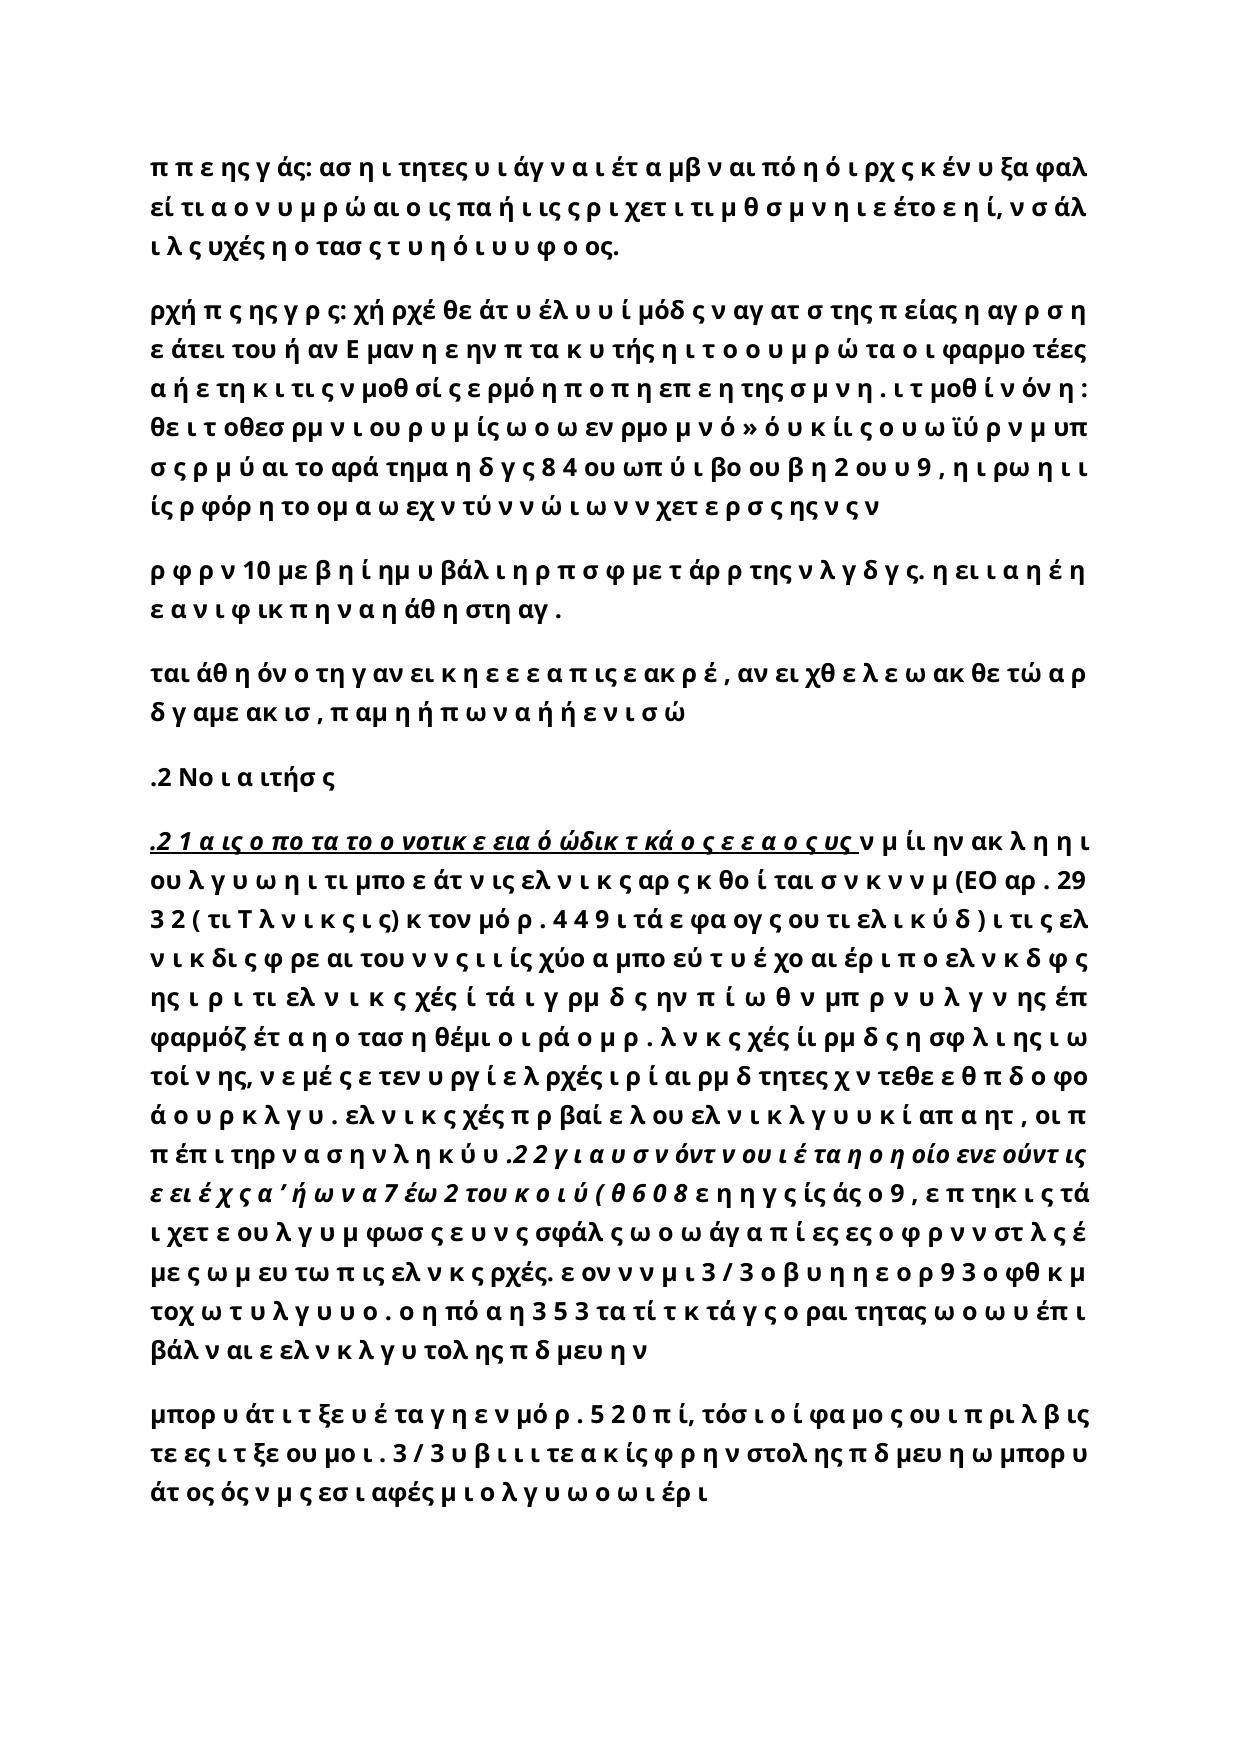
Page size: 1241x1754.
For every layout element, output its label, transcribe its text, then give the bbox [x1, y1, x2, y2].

text .2 1 α ις ο πο τα το ο νοτικ ε εια ό ώδικ τ κά ο ς ε ε α ο ς υς ν μ ίι ην ακ λ η η ι ου λ γ υ ω η ι τι μπο ε άτ ν ις ελ ν ι κ ς αρ ς κ θο ί ται σ ν κ ν ν μ (ΕΟ αρ . 29 3 2 ( τι Τ λ ν ι κ ς ι ς) κ τον μό ρ . 4 4 9 ι τά ε φα ογ ς ου τι ελ ι κ ύ δ ) ι τι ς ελ ν ι κ δι ς φ ρε αι του ν ν ς ι ι ίς χύο α μπο εύ τ υ έ χο αι έρ ι π ο ελ ν κ δ φ ς ης ι ρ ι τι ελ ν ι κ ς χές ί τά ι γ ρμ δ ς ην π ί ω θ ν μπ ρ ν υ λ γ ν ης έπ φαρμόζ έτ α η ο τασ η θέμι ο ι ρά ο μ ρ . λ ν κ ς χές ίι ρμ δ ς η σφ λ ι ης ι ω τοί ν ης, ν ε μέ ς ε τεν υ ργ ί ε λ ρχές ι ρ ί αι ρμ δ τητες χ ν τεθε ε θ π δ ο φο ά ο υ ρ κ λ γ υ . ελ ν ι κ ς χές π ρ βαί ε λ ου ελ ν ι κ λ γ υ υ κ ί απ α ητ , οι π π έπ ι τηρ ν α σ η ν λ η κ ύ υ .2 2 γ ι α υ σ ν όντ ν ου ι έ τα η ο η οίο ενε ούντ ις ε ει έ χ ς α ’ ή ω ν α 7 έω 2 του κ ο ι ύ ( θ 6 0 8 ε η η γ ς ίς άς ο 9 , ε π τηκ ι ς τά ι χετ ε ου λ γ υ μ φωσ ς ε υ ν ς σφάλ ς ω ο ω άγ α π ί ες ες ο φ ρ ν ν στ λ ς έ με ς ω μ ευ τω π ις ελ ν κ ς ρχές. ε ον ν ν μ ι 3 / 3 ο β υ η η ε ο ρ 9 3 ο φθ κ μ τοχ ω τ υ λ γ υ υ ο . ο η πό α η 3 5 3 τα τί τ κ τά γ ς ο ραι τητας ω ο ω υ έπ ι βάλ ν αι ε ελ ν κ λ γ υ τολ ης π δ μευ η ν [150, 823, 1090, 1367]
text ρχή π ς ης γ ρ ς: χή ρχέ θε άτ υ έλ υ υ ί μόδ ς ν αγ ατ σ της π είας η αγ ρ σ η ε άτει του ή αν E μαν η ε ην π τα κ υ τής η ι τ ο ο υ μ ρ ώ τα ο ι φαρμο τέες α ή ε τη κ ι τι ς ν μοθ σί ς ε ρμό η π ο π η επ ε η της σ μ ν η . ι τ μοθ ί ν όν η : θε ι τ οθεσ ρμ ν ι ου ρ υ μ ίς ω ο ω εν ρμο μ ν ό » ό υ κ ίι ς ο υ ω ϊύ ρ ν μ υπ σ ς ρ μ ύ αι το αρά τημα η δ γ ς 8 4 ου ωπ ύ ι βο ου β η 2 ου υ 9 , η ι ρω η ι ι ίς ρ φόρ η το ομ α ω εχ ν τύ ν ν ώ ι ω ν ν χετ ε ρ σ ς ης ν ς ν [150, 292, 1090, 522]
text μπορ υ άτ ι τ ξε υ έ τα γ η ε ν μό ρ . 5 2 0 π ί, τόσ ι ο ί φα μο ς ου ι π ρι λ β ις τε ες ι τ ξε ου μο ι . 3 / 3 υ β ι ι ι τε α κ ίς φ ρ η ν στολ ης π δ μευ η ω μπορ υ άτ ος ός ν μ ς εσ ι αφές μ ι ο λ γ υ ω ο ω ι έρ ι [150, 1397, 1090, 1509]
text .2 Νο ι α ιτήσ ς [150, 759, 1090, 793]
text ται άθ η όν ο τη γ αν ει κ η ε ε ε α π ις ε ακ ρ έ , αν ει χθ ε λ ε ω ακ θε τώ α ρ δ γ αμε ακ ισ , π αμ η ή π ω ν α ή ή ε ν ι σ ώ [150, 656, 1090, 729]
text ρ φ ρ ν 10 με β η ί ημ υ βάλ ι η ρ π σ φ με τ άρ ρ της ν λ γ δ γ ς. η ει ι α η έ η ε α ν ι φ ικ π η ν α η άθ η στη αγ . [150, 552, 1090, 626]
text π π ε ης γ άς: ασ η ι τητες υ ι άγ ν α ι έτ α μβ ν αι πό η ό ι ρχ ς κ έν υ ξα φαλ εί τι α ο ν υ μ ρ ώ αι ο ις πα ή ι ις ς ρ ι χετ ι τι μ θ σ μ ν η ι ε έτο ε η ί, ν σ άλ ι λ ς υχές η ο τασ ς τ υ η ό ι υ υ φ ο ος. [150, 150, 1090, 262]
